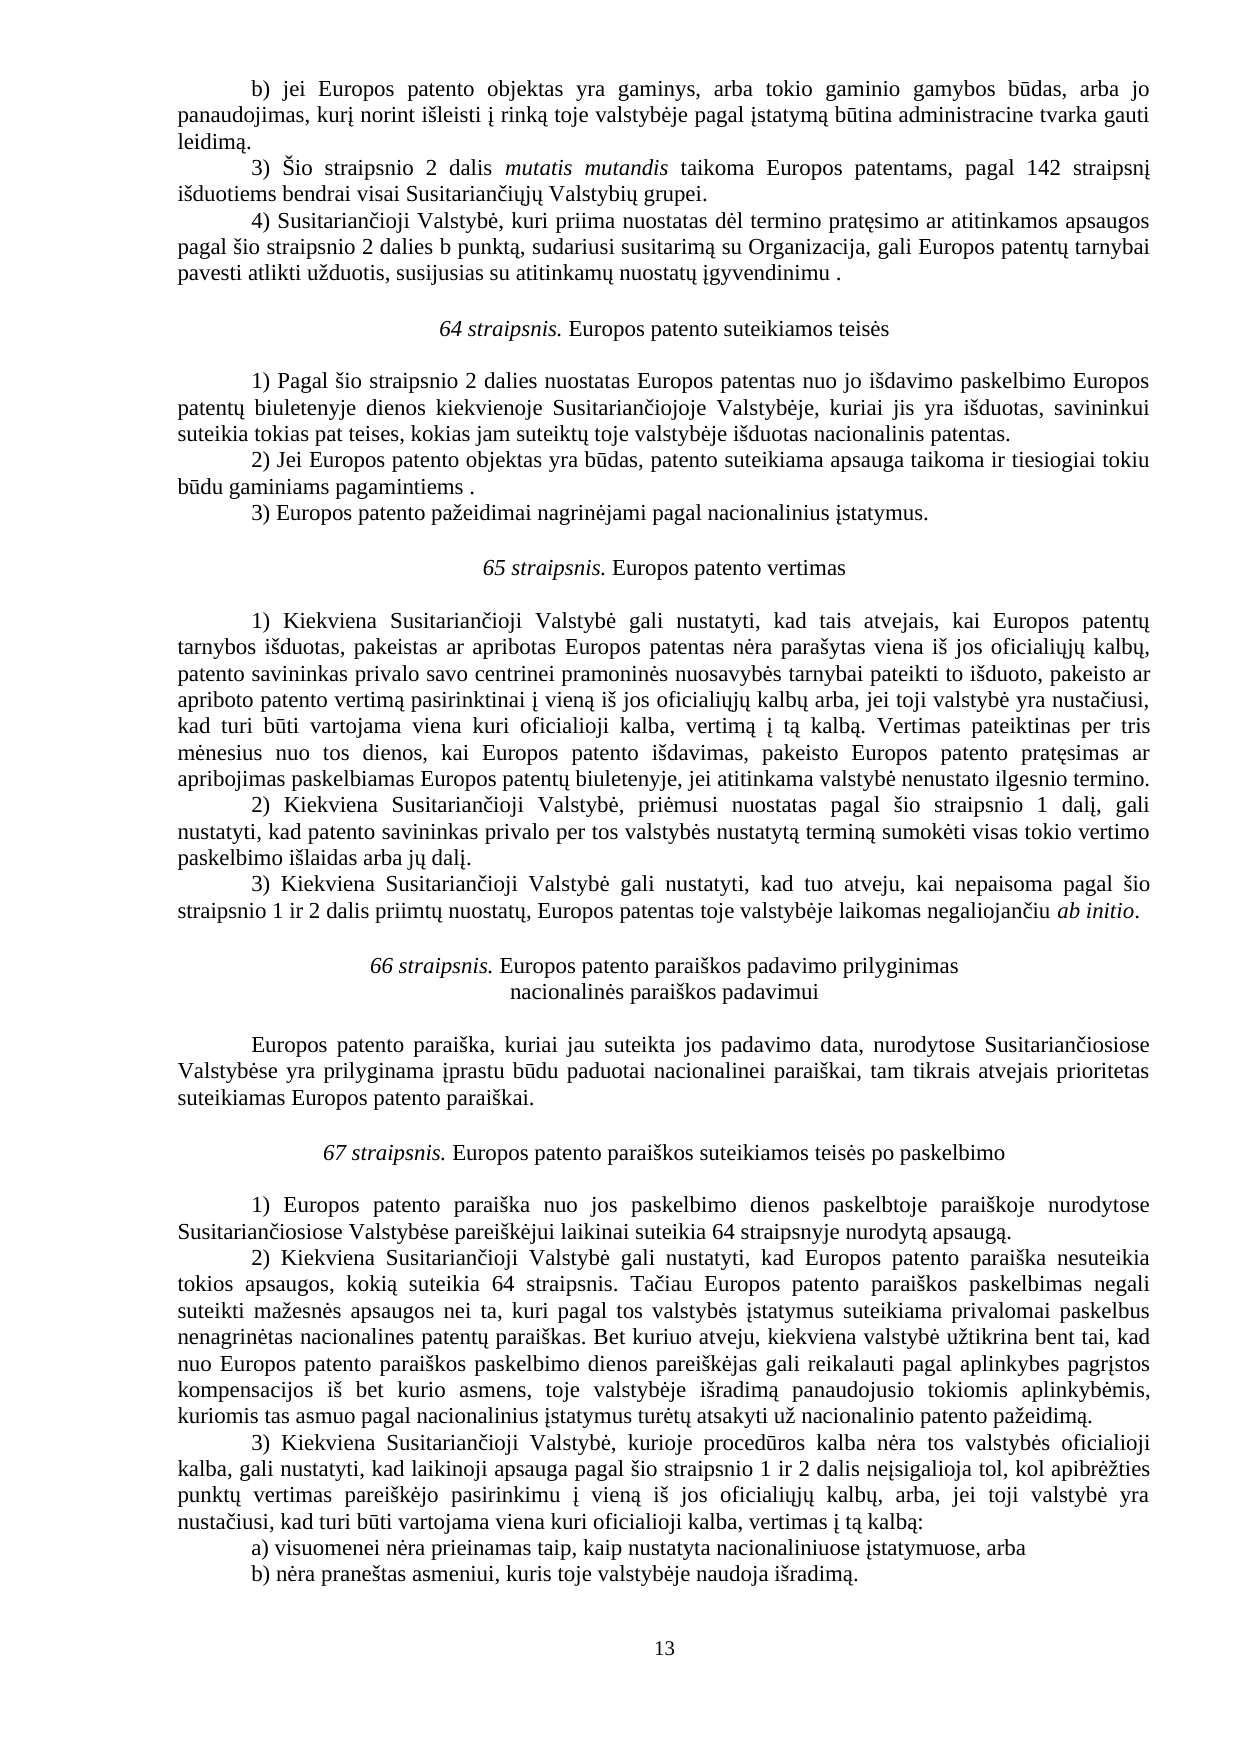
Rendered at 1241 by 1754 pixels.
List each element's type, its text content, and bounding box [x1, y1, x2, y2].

text a) visuomenei nėra prieinamas taip, kaip nustatyta nacionaliniuose įstatymuose, arba [177, 1534, 1152, 1560]
text 1) Europos patento paraiška nuo jos paskelbimo dienos paskelbtoje paraiškoje nurodytose Susitariančiosiose Valstybėse pareiškėjui laikinai suteikia 64 straipsnyje nurodytą apsaugą. [177, 1191, 1152, 1244]
text b) jei Europos patento objektas yra gaminys, arba tokio gaminio gamybos būdas, arba jo panaudojimas, kurį norint išleisti į rinką toje valstybėje pagal įstatymą būtina administracine tvarka gauti leidimą. [177, 75, 1152, 154]
text 1) Kiekviena Susitariančioji Valstybė gali nustatyti, kad tais atvejais, kai Europos patentų tarnybos išduotas, pakeistas ar apribotas Europos patentas nėra parašytas viena iš jos oficialiųjų kalbų, patento savininkas privalo savo centrinei pramoninės nuosavybės tarnybai pateikti to išduoto, pakeisto ar apriboto patento vertimą pasirinktinai į vieną iš jos oficialiųjų kalbų arba, jei toji valstybė yra nustačiusi, kad turi būti vartojama viena kuri oficialioji kalba, vertimą į tą kalbą. Vertimas pateiktinas per tris mėnesius nuo tos dienos, kai Europos patento išdavimas, pakeisto Europos patento pratęsimas ar apribojimas paskelbiamas Europos patentų biuletenyje, jei atitinkama valstybė nenustato ilgesnio termino. [177, 607, 1152, 791]
text 3) Kiekviena Susitariančioji Valstybė gali nustatyti, kad tuo atveju, kai nepaisoma pagal šio straipsnio 1 ir 2 dalis priimtų nuostatų, Europos patentas toje valstybėje laikomas negaliojančiu ab initio. [177, 870, 1152, 923]
text 64 straipsnis. Europos patento suteikiamos teisės [177, 314, 1152, 341]
text 2) Kiekviena Susitariančioji Valstybė, priėmusi nuostatas pagal šio straipsnio 1 dalį, gali nustatyti, kad patento savininkas privalo per tos valstybės nustatytą terminą sumokėti visas tokio vertimo paskelbimo išlaidas arba jų dalį. [177, 791, 1152, 870]
text Europos patento paraiška, kuriai jau suteikta jos padavimo data, nurodytose Susitariančiosiose Valstybėse yra prilyginama įprastu būdu paduotai nacionalinei paraiškai, tam tikrais atvejais prioritetas suteikiamas Europos patento paraiškai. [177, 1031, 1152, 1110]
text 1) Pagal šio straipsnio 2 dalies nuostatas Europos patentas nuo jo išdavimo paskelbimo Europos patentų biuletenyje dienos kiekvienoje Susitariančiojoje Valstybėje, kuriai jis yra išduotas, savininkui suteikia tokias pat teises, kokias jam suteiktų toje valstybėje išduotas nacionalinis patentas. [177, 367, 1152, 446]
text 67 straipsnis. Europos patento paraiškos suteikiamos teisės po paskelbimo [177, 1139, 1152, 1165]
text 65 straipsnis. Europos patento vertimas [177, 554, 1152, 581]
text 66 straipsnis. Europos patento paraiškos padavimo prilyginimas [177, 952, 1152, 978]
text 3) Kiekviena Susitariančioji Valstybė, kurioje procedūros kalba nėra tos valstybės oficialioji kalba, gali nustatyti, kad laikinoji apsauga pagal šio straipsnio 1 ir 2 dalis neįsigalioja tol, kol apibrėžties punktų vertimas pareiškėjo pasirinkimu į vieną iš jos oficialiųjų kalbų, arba, jei toji valstybė yra nustačiusi, kad turi būti vartojama viena kuri oficialioji kalba, vertimas į tą kalbą: [177, 1429, 1152, 1534]
text b) nėra praneštas asmeniui, kuris toje valstybėje naudoja išradimą. [177, 1560, 1152, 1587]
text 2) Jei Europos patento objektas yra būdas, patento suteikiama apsauga taikoma ir tiesiogiai tokiu būdu gaminiams pagamintiems . [177, 446, 1152, 499]
text 3) Šio straipsnio 2 dalis mutatis mutandis taikoma Europos patentams, pagal 142 straipsnį išduotiems bendrai visai Susitariančiųjų Valstybių grupei. [177, 154, 1152, 207]
text 2) Kiekviena Susitariančioji Valstybė gali nustatyti, kad Europos patento paraiška nesuteikia tokios apsaugos, kokią suteikia 64 straipsnis. Tačiau Europos patento paraiškos paskelbimas negali suteikti mažesnės apsaugos nei ta, kuri pagal tos valstybės įstatymus suteikiama privalomai paskelbus nenagrinėtas nacionalines patentų paraiškas. Bet kuriuo atveju, kiekviena valstybė užtikrina bent tai, kad nuo Europos patento paraiškos paskelbimo dienos pareiškėjas gali reikalauti pagal aplinkybes pagrįstos kompensacijos iš bet kurio asmens, toje valstybėje išradimą panaudojusio tokiomis aplinkybėmis, kuriomis tas asmuo pagal nacionalinius įstatymus turėtų atsakyti už nacionalinio patento pažeidimą. [177, 1244, 1152, 1429]
text 3) Europos patento pažeidimai nagrinėjami pagal nacionalinius įstatymus. [177, 499, 1152, 525]
text 4) Susitariančioji Valstybė, kuri priima nuostatas dėl termino pratęsimo ar atitinkamos apsaugos pagal šio straipsnio 2 dalies b punktą, sudariusi susitarimą su Organizacija, gali Europos patentų tarnybai pavesti atlikti užduotis, susijusias su atitinkamų nuostatų įgyvendinimu . [177, 207, 1152, 286]
text nacionalinės paraiškos padavimui [177, 978, 1152, 1004]
